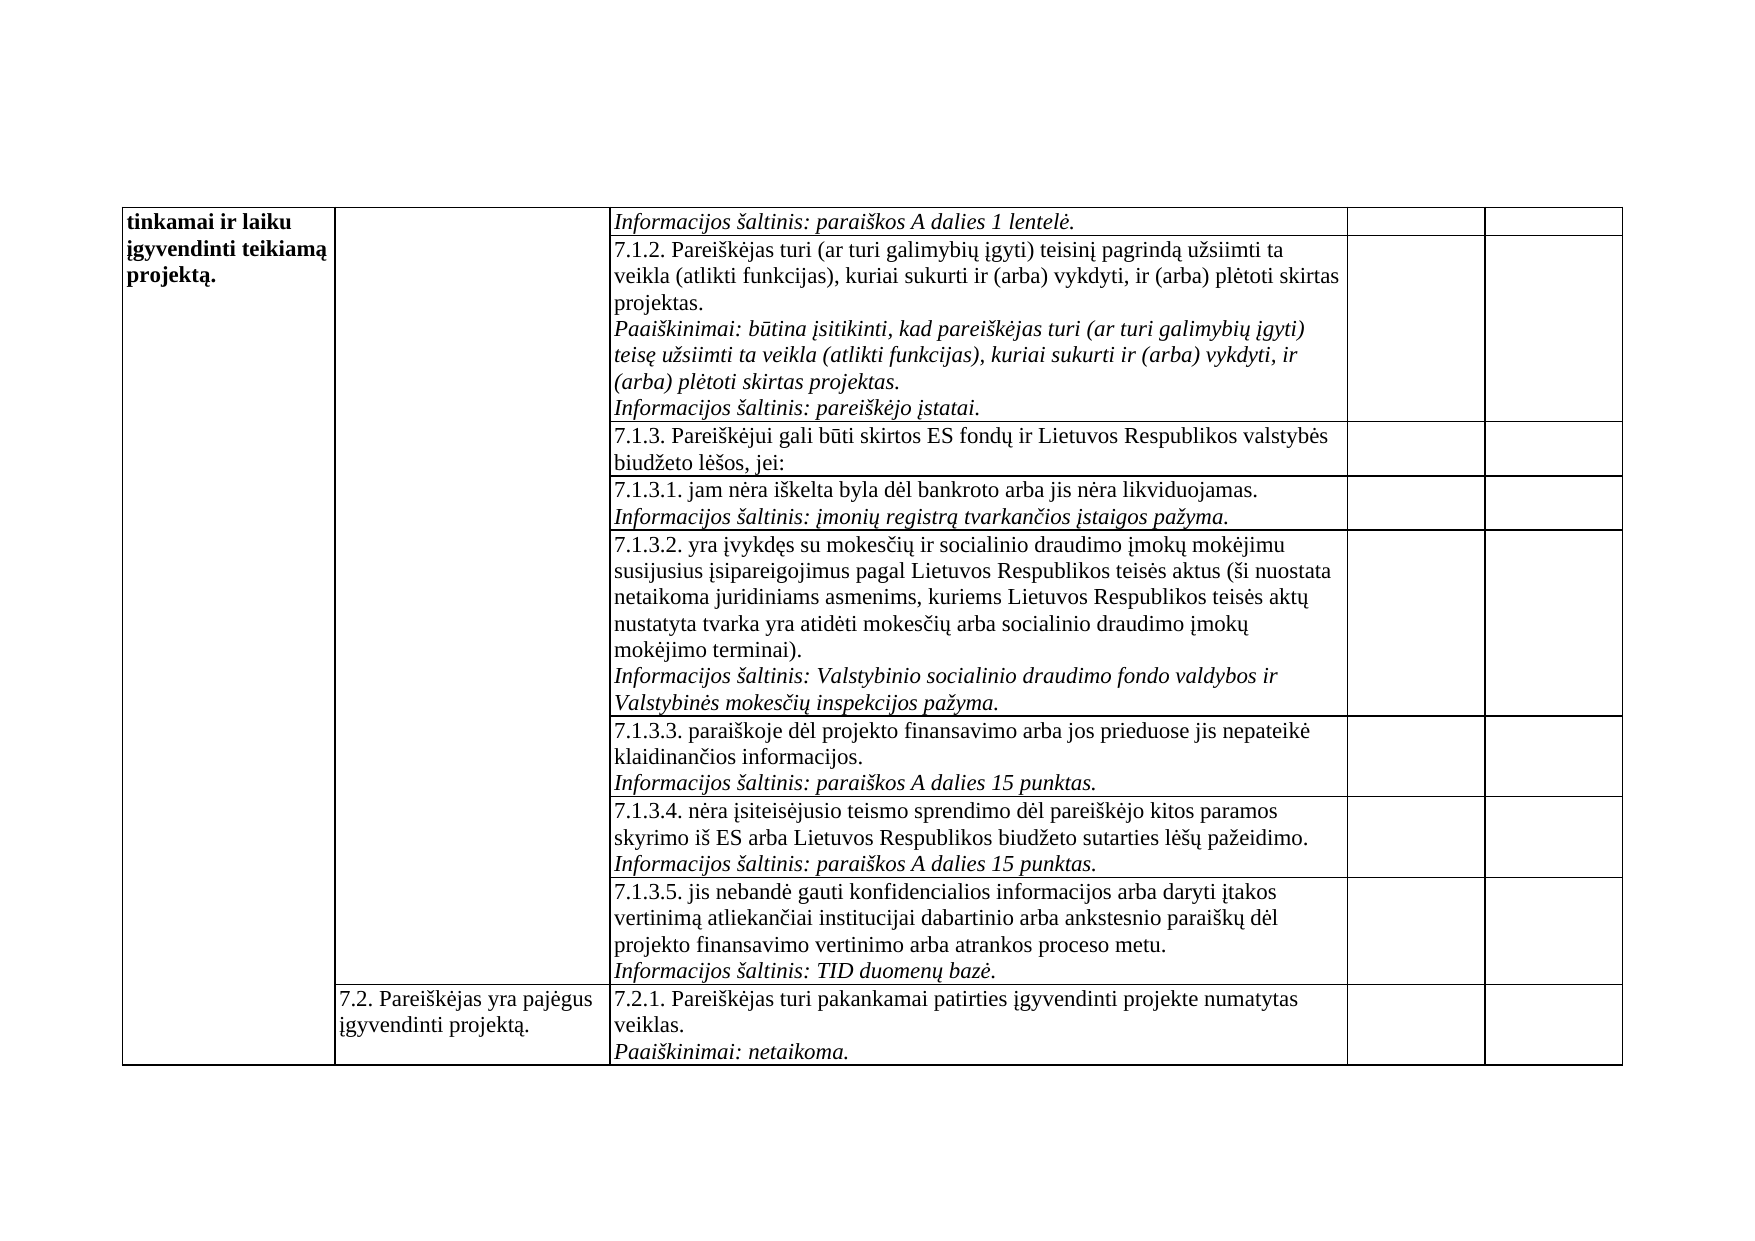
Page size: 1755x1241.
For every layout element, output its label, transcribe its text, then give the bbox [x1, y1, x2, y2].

table_cell [1486, 797, 1622, 876]
table_cell 7.1.3.4. nėra įsiteisėjusio teismo sprendimo dėl pareiškėjo kitos paramos skyrimo iš ES arba Lietuvos Respublikos biudžeto sutarties lėšų pažeidimo. Informacijos šaltinis: paraiškos A dalies 15 punktas. [611, 797, 1347, 876]
table_cell 7.1.3. Pareiškėjui gali būti skirtos ES fondų ir Lietuvos Respublikos valstybės biudžeto lėšos, jei: [611, 422, 1347, 475]
table_cell [1348, 477, 1484, 529]
table_cell [1348, 797, 1484, 876]
table_cell 7.1.2. Pareiškėjas turi (ar turi galimybių įgyti) teisinį pagrindą užsiimti ta veikla (atlikti funkcijas), kuriai sukurti ir (arba) vykdyti, ir (arba) plėtoti skirtas projektas. Paaiškinimai: būtina įsitikinti, kad pareiškėjas turi (ar turi galimybių įgyti) teisę užsiimti ta veikla (atlikti funkcijas), kuriai sukurti ir (arba) vykdyti, ir (arba) plėtoti skirtas projektas. Informacijos šaltinis: pareiškėjo įstatai. [611, 236, 1347, 421]
table_cell [1348, 422, 1484, 475]
table_cell [1486, 477, 1622, 529]
table_cell [336, 208, 609, 983]
table_cell [1486, 717, 1622, 796]
table_cell 7.2.1. Pareiškėjas turi pakankamai patirties įgyvendinti projekte numatytas veiklas. Paaiškinimai: netaikoma. [611, 985, 1347, 1064]
table_cell [1348, 717, 1484, 796]
table_cell [1348, 531, 1484, 715]
table_cell [1348, 236, 1484, 421]
table_cell [1348, 208, 1484, 234]
table_cell 7.1.3.1. jam nėra iškelta byla dėl bankroto arba jis nėra likviduojamas. Informacijos šaltinis: įmonių registrą tvarkančios įstaigos pažyma. [611, 477, 1347, 529]
table_cell 7.1.3.2. yra įvykdęs su mokesčių ir socialinio draudimo įmokų mokėjimu susijusius įsipareigojimus pagal Lietuvos Respublikos teisės aktus (ši nuostata netaikoma juridiniams asmenims, kuriems Lietuvos Respublikos teisės aktų nustatyta tvarka yra atidėti mokesčių arba socialinio draudimo įmokų mokėjimo terminai). Informacijos šaltinis: Valstybinio socialinio draudimo fondo valdybos ir Valstybinės mokesčių inspekcijos pažyma. [611, 531, 1347, 715]
table_cell [1348, 878, 1484, 983]
table_cell [1486, 985, 1622, 1064]
table_cell 7.2. Pareiškėjas yra pajėgus įgyvendinti projektą. [336, 985, 609, 1064]
table_cell 7.1.3.3. paraiškoje dėl projekto finansavimo arba jos prieduose jis nepateikė klaidinančios informacijos. Informacijos šaltinis: paraiškos A dalies 15 punktas. [611, 717, 1347, 796]
table_cell [1348, 985, 1484, 1064]
table_cell [1486, 878, 1622, 983]
table_cell [1486, 531, 1622, 715]
table_cell tinkamai ir laiku įgyvendinti teikiamą projektą. [123, 208, 334, 1064]
table_cell Informacijos šaltinis: paraiškos A dalies 1 lentelė. [611, 208, 1347, 234]
table_cell [1486, 236, 1622, 421]
table_cell 7.1.3.5. jis nebandė gauti konfidencialios informacijos arba daryti įtakos vertinimą atliekančiai institucijai dabartinio arba ankstesnio paraiškų dėl projekto finansavimo vertinimo arba atrankos proceso metu. Informacijos šaltinis: TID duomenų bazė. [611, 878, 1347, 983]
table_cell [1486, 422, 1622, 475]
table_cell [1486, 208, 1622, 234]
